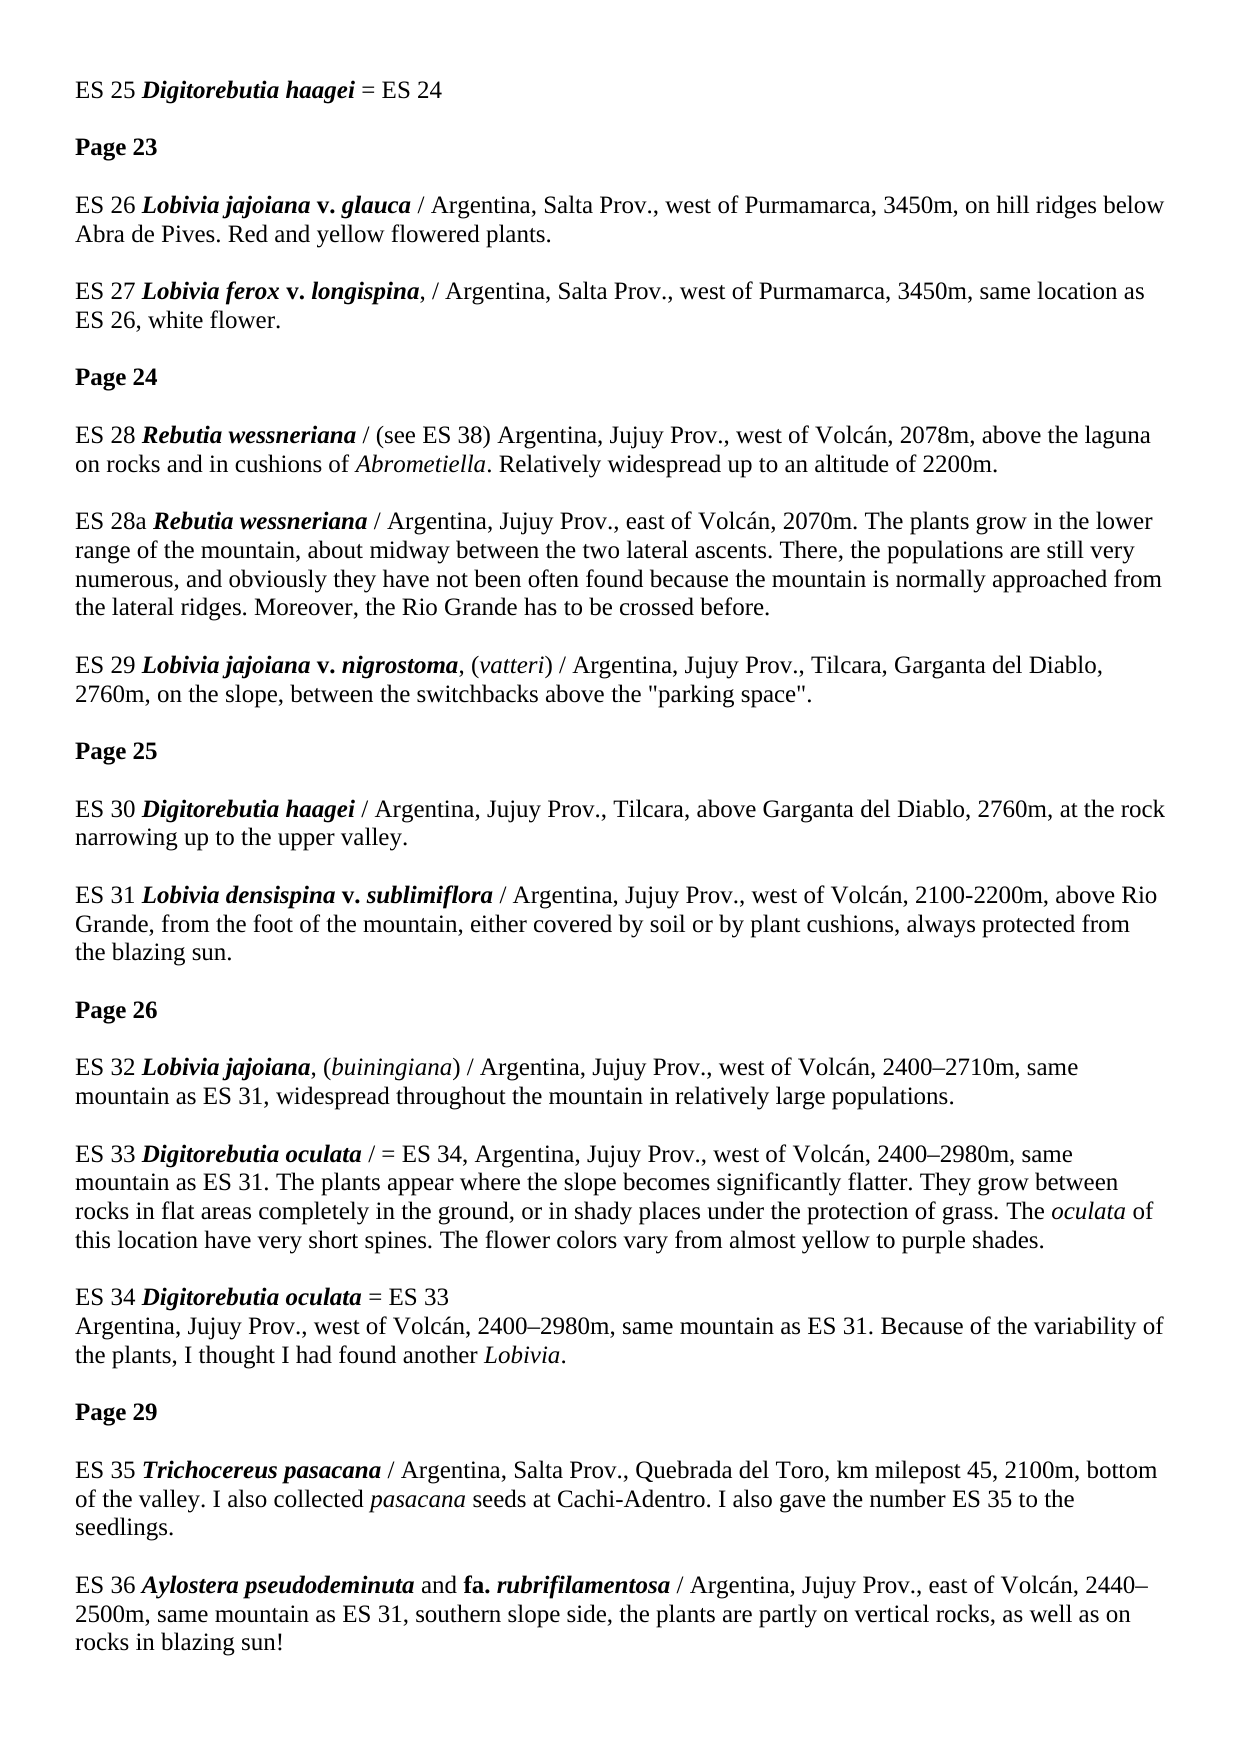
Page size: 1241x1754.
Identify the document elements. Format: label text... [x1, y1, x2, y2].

text Page 25 [75, 736, 1165, 765]
text ES 28 Rebutia wessneriana / (see ES 38) Argentina, Jujuy Prov., west of Volcán, 2078m, above the laguna on rocks and in cushions of Abrometiella. Relatively widespread up to an altitude of 2200m. [75, 420, 1165, 477]
text Page 29 [75, 1397, 1165, 1426]
text ES 36 Aylostera pseudodeminuta and fa. rubrifilamentosa / Argentina, Jujuy Prov., east of Volcán, 2440–2500m, same mountain as ES 31, southern slope side, the plants are partly on vertical rocks, as well as on rocks in blazing sun! [75, 1570, 1165, 1656]
text ES 26 Lobivia jajoiana v. glauca / Argentina, Salta Prov., west of Purmamarca, 3450m, on hill ridges below Abra de Pives. Red and yellow flowered plants. [75, 190, 1165, 247]
text ES 29 Lobivia jajoiana v. nigrostoma, (vatteri) / Argentina, Jujuy Prov., Tilcara, Garganta del Diablo, 2760m, on the slope, between the switchbacks above the "parking space". [75, 650, 1165, 707]
text ES 33 Digitorebutia oculata / = ES 34, Argentina, Jujuy Prov., west of Volcán, 2400–2980m, same mountain as ES 31. The plants appear where the slope becomes significantly flatter. They grow between rocks in flat areas completely in the ground, or in shady places under the protection of grass. The oculata of this location have very short spines. The flower colors vary from almost yellow to purple shades. [75, 1139, 1165, 1254]
text ES 35 Trichocereus pasacana / Argentina, Salta Prov., Quebrada del Toro, km milepost 45, 2100m, bottom of the valley. I also collected pasacana seeds at Cachi-Adentro. I also gave the number ES 35 to the seedlings. [75, 1455, 1165, 1541]
text Page 23 [75, 132, 1165, 161]
text ES 25 Digitorebutia haagei = ES 24 [75, 75, 1165, 104]
text ES 34 Digitorebutia oculata = ES 33 [75, 1282, 1165, 1311]
text ES 28a Rebutia wessneriana / Argentina, Jujuy Prov., east of Volcán, 2070m. The plants grow in the lower range of the mountain, about midway between the two lateral ascents. There, the populations are still very numerous, and obviously they have not been often found because the mountain is normally approached from the lateral ridges. Moreover, the Rio Grande has to be crossed before. [75, 506, 1165, 621]
text ES 32 Lobivia jajoiana, (buiningiana) / Argentina, Jujuy Prov., west of Volcán, 2400–2710m, same mountain as ES 31, widespread throughout the mountain in relatively large populations. [75, 1052, 1165, 1110]
text ES 31 Lobivia densispina v. sublimiflora / Argentina, Jujuy Prov., west of Volcán, 2100-2200m, above Rio Grande, from the foot of the mountain, either covered by soil or by plant cushions, always protected from the blazing sun. [75, 880, 1165, 966]
text Page 26 [75, 995, 1165, 1024]
text Page 24 [75, 362, 1165, 391]
text Argentina, Jujuy Prov., west of Volcán, 2400–2980m, same mountain as ES 31. Because of the variability of the plants, I thought I had found another Lobivia. [75, 1311, 1165, 1369]
text ES 27 Lobivia ferox v. longispina, / Argentina, Salta Prov., west of Purmamarca, 3450m, same location as ES 26, white flower. [75, 276, 1165, 334]
text ES 30 Digitorebutia haagei / Argentina, Jujuy Prov., Tilcara, above Garganta del Diablo, 2760m, at the rock narrowing up to the upper valley. [75, 794, 1165, 851]
